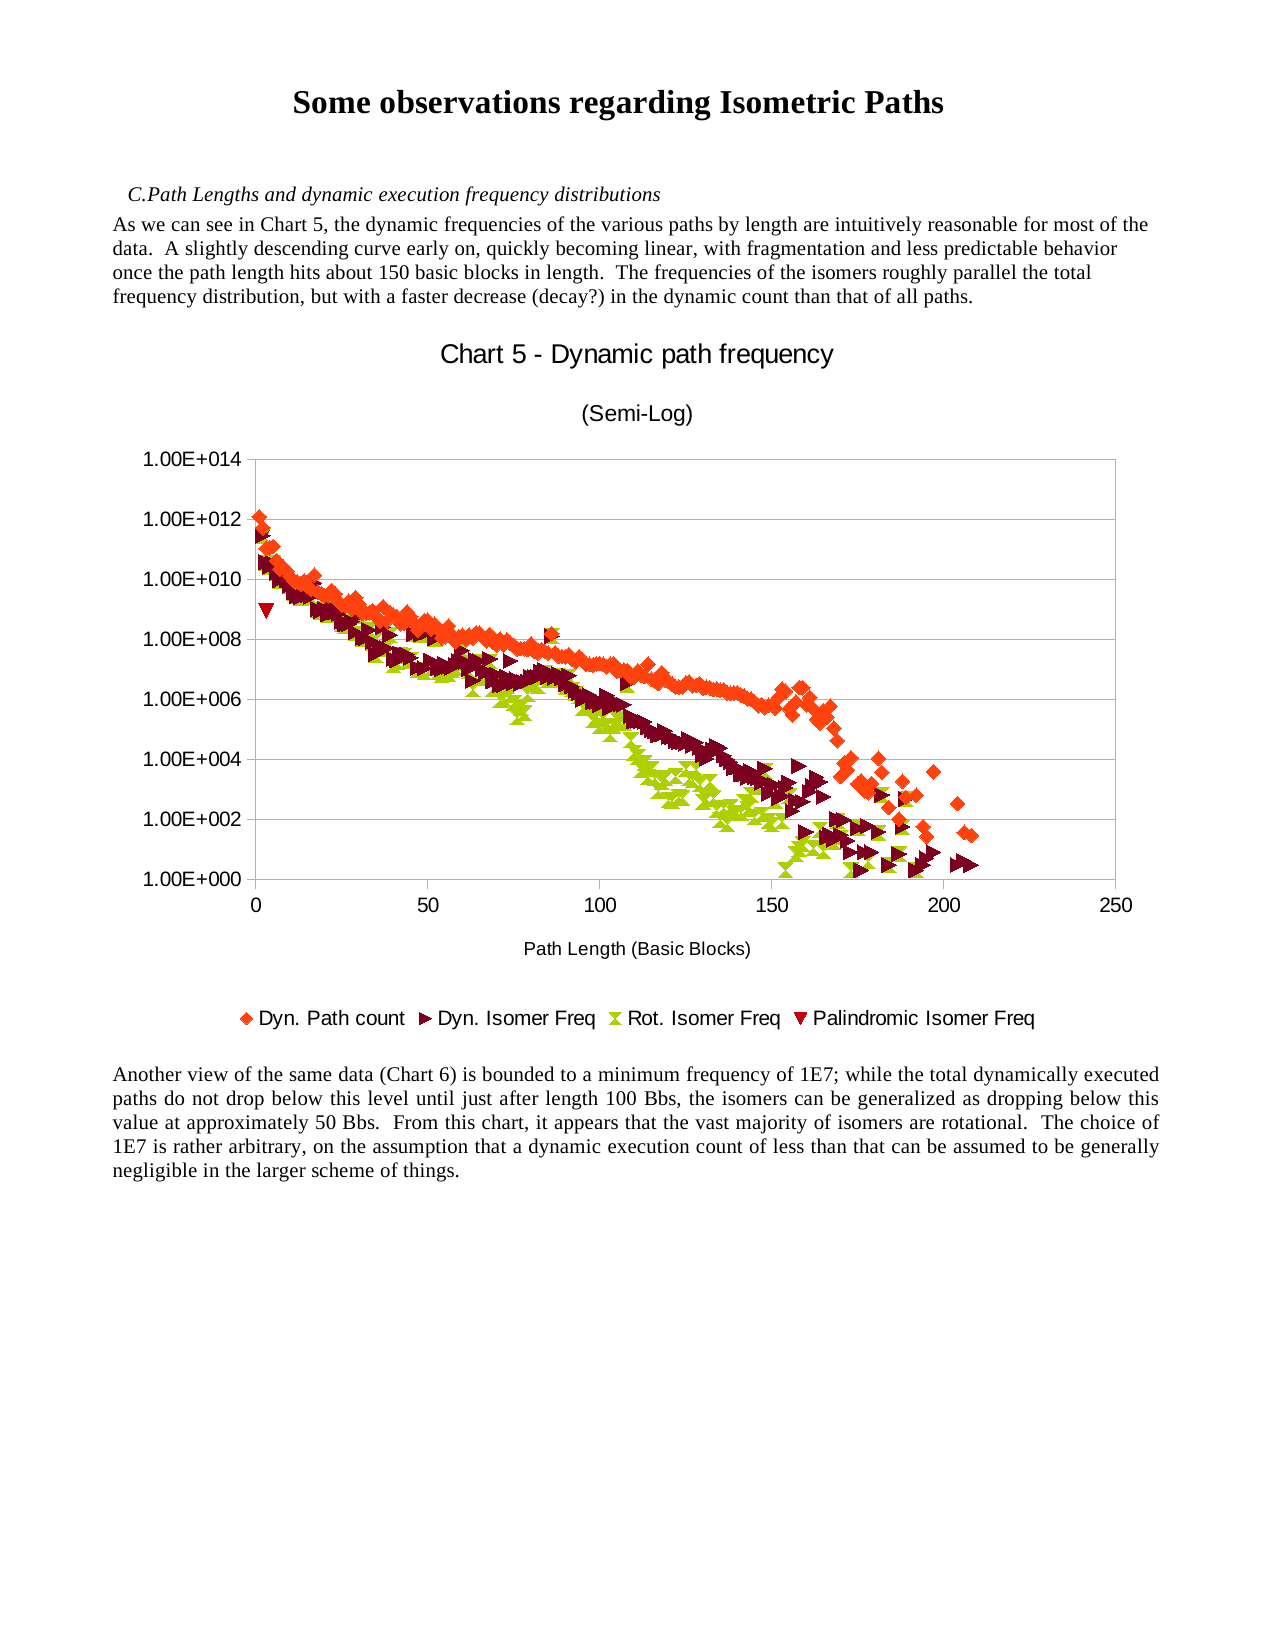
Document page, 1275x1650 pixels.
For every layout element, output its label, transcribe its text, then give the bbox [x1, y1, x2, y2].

text As we can see in Chart 5, the dynamic frequencies of the various paths by length are intuitively reasonable for most of the data. A slightly descending curve early on, quickly becoming linear, with fragmentation and less predictable behavior once the path length hits about 150 basic blocks in length. The frequencies of the isomers roughly parallel the total frequency distribution, but with a faster decrease (decay?) in the dynamic count than that of all paths. [112, 212, 1162, 308]
subtitle Path Lengths and dynamic execution frequency distributions [127, 182, 1162, 206]
text Another view of the same data (Chart 6) is bounded to a minimum frequency of 1E7; while the total dynamically executed paths do not drop below this level until just after length 100 Bbs, the isomers can be generalized as dropping below this value at approximately 50 Bbs. From this chart, it appears that the vast majority of isomers are rotational. The choice of 1E7 is rather arbitrary, on the assumption that a dynamic execution count of less than that can be assumed to be generally negligible in the larger scheme of things. [112, 1062, 1162, 1182]
